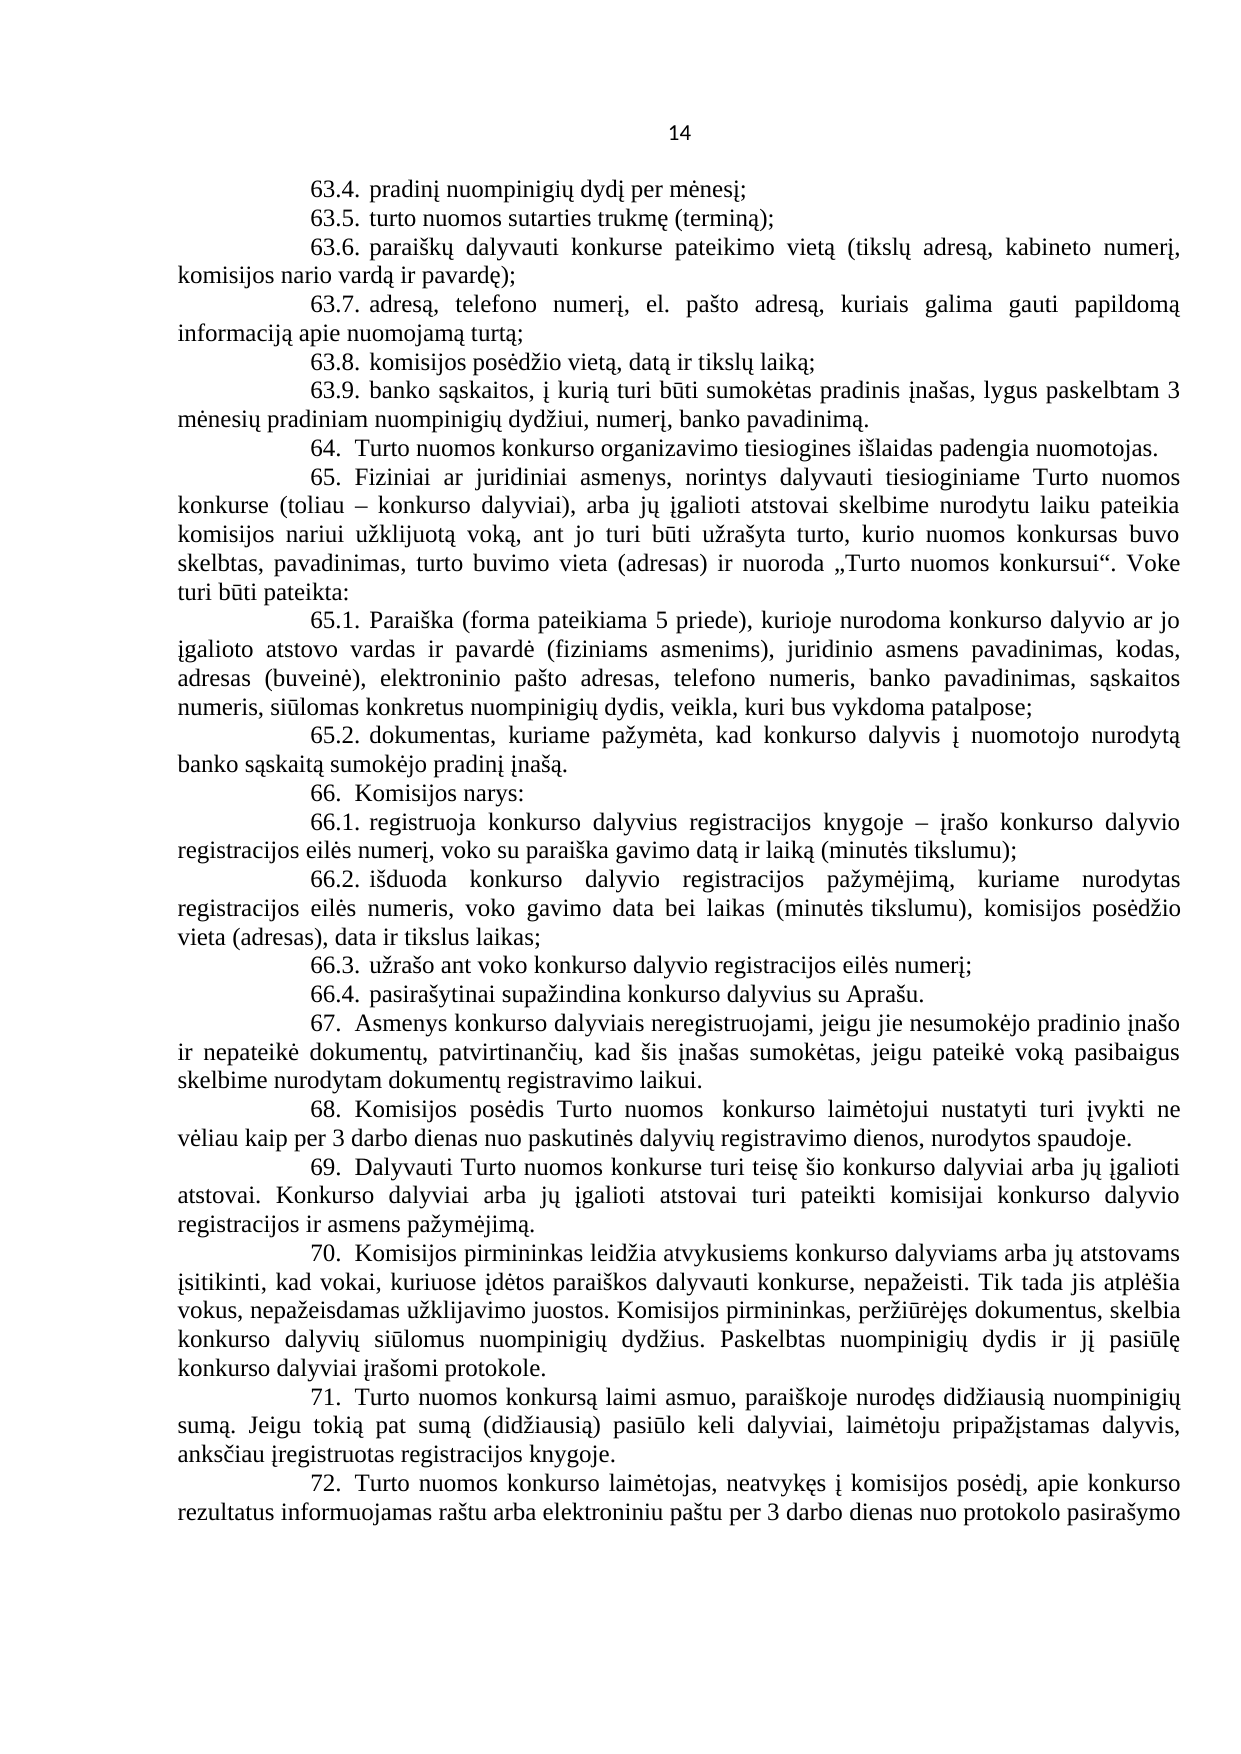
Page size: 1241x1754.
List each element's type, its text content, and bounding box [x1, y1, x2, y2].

text 66.1. registruoja konkurso dalyvius registracijos knygoje – įrašo konkurso dalyvio registracijos eilės numerį, voko su paraiška gavimo datą ir laiką (minutės tikslumu); [177, 807, 1181, 864]
text 65.2. dokumentas, kuriame pažymėta, kad konkurso dalyvis į nuomotojo nurodytą banko sąskaitą sumokėjo pradinį įnašą. [177, 720, 1181, 778]
text 70. Komisijos pirmininkas leidžia atvykusiems konkurso dalyviams arba jų atstovams įsitikinti, kad vokai, kuriuose įdėtos paraiškos dalyvauti konkurse, nepažeisti. Tik tada jis atplėšia vokus, nepažeisdamas užklijavimo juostos. Komisijos pirmininkas, peržiūrėjęs dokumentus, skelbia konkurso dalyvių siūlomus nuompinigių dydžius. Paskelbtas nuompinigių dydis ir jį pasiūlę konkurso dalyviai įrašomi protokole. [177, 1238, 1181, 1382]
text 63.5. turto nuomos sutarties trukmę (terminą); [177, 203, 1181, 232]
text 71. Turto nuomos konkursą laimi asmuo, paraiškoje nurodęs didžiausią nuompinigių sumą. Jeigu tokią pat sumą (didžiausią) pasiūlo keli dalyviai, laimėtoju pripažįstamas dalyvis, anksčiau įregistruotas registracijos knygoje. [177, 1382, 1181, 1468]
text 64. Turto nuomos konkurso organizavimo tiesiogines išlaidas padengia nuomotojas. [177, 433, 1181, 462]
text 66.4. pasirašytinai supažindina konkurso dalyvius su Aprašu. [177, 979, 1181, 1008]
text 72. Turto nuomos konkurso laimėtojas, neatvykęs į komisijos posėdį, apie konkurso rezultatus informuojamas raštu arba elektroniniu paštu per 3 darbo dienas nuo protokolo pasirašymo [177, 1468, 1181, 1525]
text 66.3. užrašo ant voko konkurso dalyvio registracijos eilės numerį; [177, 950, 1181, 979]
text 63.4. pradinį nuompinigių dydį per mėnesį; [177, 174, 1181, 203]
text 63.9. banko sąskaitos, į kurią turi būti sumokėtas pradinis įnašas, lygus paskelbtam 3 mėnesių pradiniam nuompinigių dydžiui, numerį, banko pavadinimą. [177, 375, 1181, 433]
text 65.1. Paraiška (forma pateikiama 5 priede), kurioje nurodoma konkurso dalyvio ar jo įgalioto atstovo vardas ir pavardė (fiziniams asmenims), juridinio asmens pavadinimas, kodas, adresas (buveinė), elektroninio pašto adresas, telefono numeris, banko pavadinimas, sąskaitos numeris, siūlomas konkretus nuompinigių dydis, veikla, kuri bus vykdoma patalpose; [177, 605, 1181, 720]
text 65. Fiziniai ar juridiniai asmenys, norintys dalyvauti tiesioginiame Turto nuomos konkurse (toliau – konkurso dalyviai), arba jų įgalioti atstovai skelbime nurodytu laiku pateikia komisijos nariui užklijuotą voką, ant jo turi būti užrašyta turto, kurio nuomos konkursas buvo skelbtas, pavadinimas, turto buvimo vieta (adresas) ir nuoroda „Turto nuomos konkursui“. Voke turi būti pateikta: [177, 462, 1181, 605]
text 63.8. komisijos posėdžio vietą, datą ir tikslų laiką; [177, 347, 1181, 375]
text 66.2. išduoda konkurso dalyvio registracijos pažymėjimą, kuriame nurodytas registracijos eilės numeris, voko gavimo data bei laikas (minutės tikslumu), komisijos posėdžio vieta (adresas), data ir tikslus laikas; [177, 864, 1181, 950]
text 68. Komisijos posėdis Turto nuomos konkurso laimėtojui nustatyti turi įvykti ne vėliau kaip per 3 darbo dienas nuo paskutinės dalyvių registravimo dienos, nurodytos spaudoje. [177, 1094, 1181, 1152]
text 63.6. paraiškų dalyvauti konkurse pateikimo vietą (tikslų adresą, kabineto numerį, komisijos nario vardą ir pavardę); [177, 232, 1181, 289]
text 69. Dalyvauti Turto nuomos konkurse turi teisę šio konkurso dalyviai arba jų įgalioti atstovai. Konkurso dalyviai arba jų įgalioti atstovai turi pateikti komisijai konkurso dalyvio registracijos ir asmens pažymėjimą. [177, 1152, 1181, 1238]
text 67. Asmenys konkurso dalyviais neregistruojami, jeigu jie nesumokėjo pradinio įnašo ir nepateikė dokumentų, patvirtinančių, kad šis įnašas sumokėtas, jeigu pateikė voką pasibaigus skelbime nurodytam dokumentų registravimo laikui. [177, 1008, 1181, 1094]
text 66. Komisijos narys: [177, 778, 1181, 807]
text 63.7. adresą, telefono numerį, el. pašto adresą, kuriais galima gauti papildomą informaciją apie nuomojamą turtą; [177, 289, 1181, 347]
